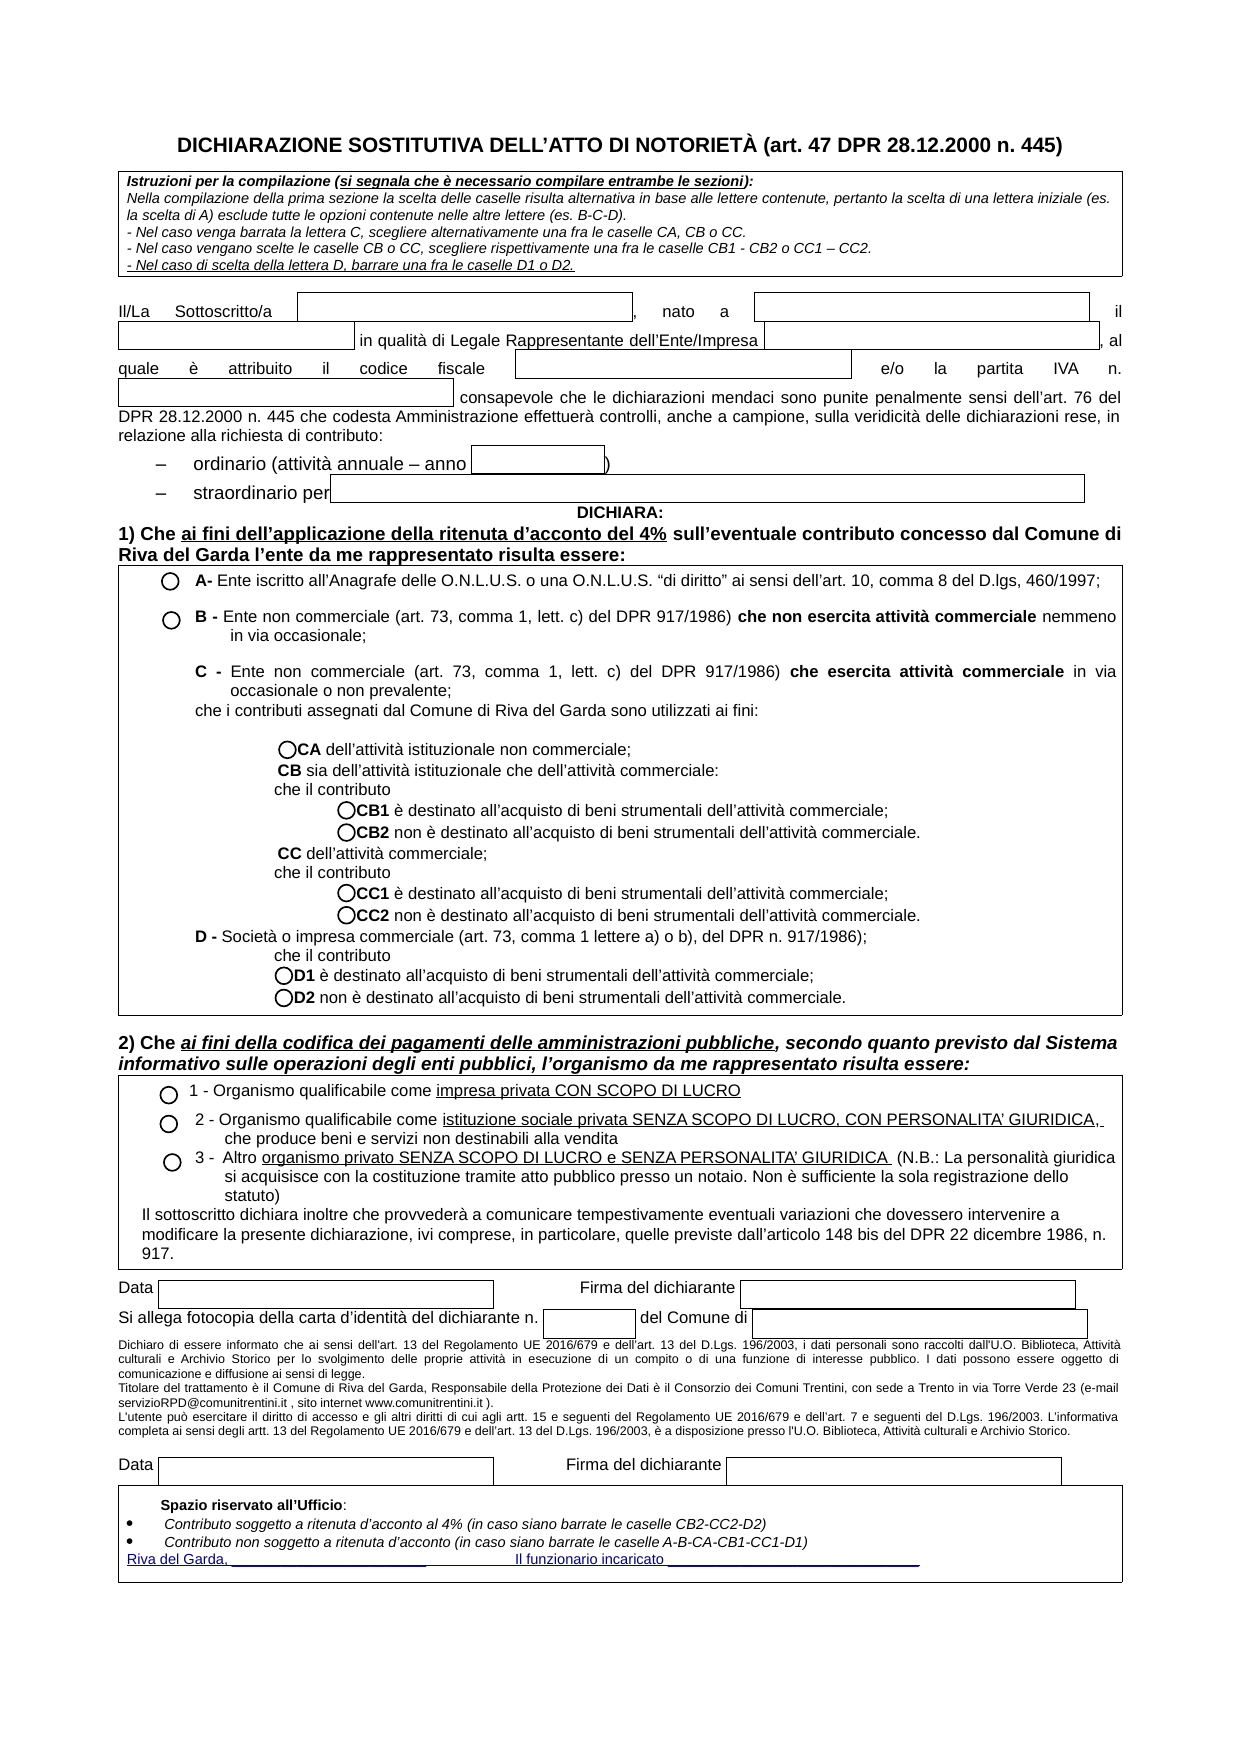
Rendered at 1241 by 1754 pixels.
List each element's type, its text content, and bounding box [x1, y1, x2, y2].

text L'utente può esercitare il diritto di accesso e gli altri diritti di cui agli artt. 15 e seguenti del Regolamento UE 2016/679 e dell’art. 7 e seguenti del D.Lgs. 196/2003. L’informativa completa ai sensi degli artt. 13 del Regolamento UE 2016/679 e dell’art. 13 del D.Lgs. 196/2003, è a disposizione presso l'U.O. Biblioteca, Attività culturali e Archivio Storico. [118, 1410, 1122, 1438]
list ordinario (attività annuale – anno ) [605, 445, 1122, 474]
text Data Firma del dichiarante [118, 1455, 1122, 1485]
text - Nel caso vengano scelte le caselle CB o CC, scegliere rispettivamente una fra le caselle CB1 - CB2 o CC1 – CC2. [119, 238, 1122, 255]
text 1) Che ai fini dell’applicazione della ritenuta d’acconto del 4% sull’eventuale contributo concesso dal Comune di Riva del Garda l’ente da me rappresentato risulta essere: [118, 522, 1122, 565]
table_header 1 - Organismo qualificabile come impresa privata CON SCOPO DI LUCRO 2 - Organismo qualificabile come istituzione sociale privata SENZA SCOPO DI LUCRO, CON PERSONALITA’ GIURIDICA, che produce beni e servizi non destinabili alla vendita 3 - Altro organismo privato SENZA SCOPO DI LUCRO e SENZA PERSONALITA’ GIURIDICA (N.B.: La personalità giuridica si acquisisce con la costituzione tramite atto pubblico presso un notaio. Non è sufficiente la sola registrazione dello statuto) Il sottoscritto dichiara inoltre che provvederà a comunicare tempestivamente eventuali variazioni che dovessero intervenire a modificare la presente dichiarazione, ivi comprese, in particolare, quelle previste dall’articolo 148 bis del DPR 22 dicembre 1986, n. 917. [119, 1076, 1122, 1268]
list [1085, 474, 1122, 503]
text Nella compilazione della prima sezione la scelta delle caselle risulta alternativa in base alle lettere contenute, pertanto la scelta di una lettera iniziale (es. la scelta di A) esclude tutte le opzioni contenute nelle altre lettere (es. B-C-D). [119, 188, 1122, 221]
text Dichiaro di essere informato che ai sensi dell'art. 13 del Regolamento UE 2016/679 e dell’art. 13 del D.Lgs. 196/2003, i dati personali sono raccolti dall'U.O. Biblioteca, Attività culturali e Archivio Storico per lo svolgimento delle proprie attività in esecuzione di un compito o di una funzione di interesse pubblico. I dati possono essere oggetto di comunicazione e diffusione ai sensi di legge. [118, 1338, 1122, 1381]
text Spazio riservato all’Ufficio: [119, 1486, 1122, 1514]
table_header A- Ente iscritto all’Anagrafe delle O.N.L.U.S. o una O.N.L.U.S. “di diritto” ai sensi dell’art. 10, comma 8 del D.lgs, 460/1997; B - Ente non commerciale (art. 73, comma 1, lett. c) del DPR 917/1986) che non esercita attività commerciale nemmeno in via occasionale; C - Ente non commerciale (art. 73, comma 1, lett. c) del DPR 917/1986) che esercita attività commerciale in via occasionale o non prevalente; che i contributi assegnati dal Comune di Riva del Garda sono utilizzati ai fini: CA dell’attività istituzionale non commerciale; CB sia dell’attività istituzionale che dell’attività commerciale: che il contributo CB1 è destinato all’acquisto di beni strumentali dell’attività commerciale; CB2 non è destinato all’acquisto di beni strumentali dell’attività commerciale. CC dell’attività commerciale; che il contributo CC1 è destinato all’acquisto di beni strumentali dell’attività commerciale; CC2 non è destinato all’acquisto di beni strumentali dell’attività commerciale. D - Società o impresa commerciale (art. 73, comma 1 lettere a) o b), del DPR n. 917/1986); che il contributo D1 è destinato all’acquisto di beni strumentali dell’attività commerciale; D2 non è destinato all’acquisto di beni strumentali dell’attività commerciale. [119, 566, 1122, 1015]
text - Nel caso venga barrata la lettera C, scegliere alternativamente una fra le caselle CA, CB o CC. [119, 221, 1122, 238]
text Riva del Garda, ________________________ Il funzionario incaricato _______________________________ [119, 1548, 1122, 1582]
text DICHIARAZIONE SOSTITUTIVA DELL’ATTO DI NOTORIETÀ (art. 47 DPR 28.12.2000 n. 445) [118, 132, 1122, 156]
text Istruzioni per la compilazione (si segnala che è necessario compilare entrambe le sezioni): [119, 172, 1122, 188]
list straordinario per [156, 474, 330, 503]
text Si allega fotocopia della carta d’identità del dichiarante n. del Comune di [118, 1308, 752, 1338]
text Il/La Sottoscritto/a , nato a il in qualità di Legale Rappresentante dell’Ente/Impresa , al quale è attribuito il codice fiscale e/o la partita IVA n. consapevole che le dichiarazioni mendaci sono punite penalmente sensi dell’art. 76 del DPR 28.12.2000 n. 445 che codesta Amministrazione effettuerà controlli, anche a campione, sulla veridicità delle dichiarazioni rese, in relazione alla richiesta di contributo: [118, 292, 1122, 445]
list Contributo non soggetto a ritenuta d’acconto (in caso siano barrate le caselle A-B-CA-CB1-CC1-D1) [119, 1531, 1122, 1548]
subtitle DICHIARA: [118, 503, 1122, 522]
list Contributo soggetto a ritenuta d’acconto al 4% (in caso siano barrate le caselle CB2-CC2-D2) [119, 1514, 1122, 1531]
text Data Firma del dichiarante [118, 1278, 1122, 1308]
list ordinario (attività annuale – anno ) [156, 445, 471, 474]
text Titolare del trattamento è il Comune di Riva del Garda, Responsabile della Protezione dei Dati è il Consorzio dei Comuni Trentini, con sede a Trento in via Torre Verde 23 (e-mail servizioRPD@comunitrentini.it , sito internet www.comunitrentini.it ). [118, 1381, 1122, 1410]
text 2) Che ai fini della codifica dei pagamenti delle amministrazioni pubbliche, secondo quanto previsto dal Sistema informativo sulle operazioni degli enti pubblici, l’organismo da me rappresentato risulta essere: [118, 1032, 1122, 1075]
text - Nel caso di scelta della lettera D, barrare una fra le caselle D1 o D2. [119, 255, 1122, 276]
